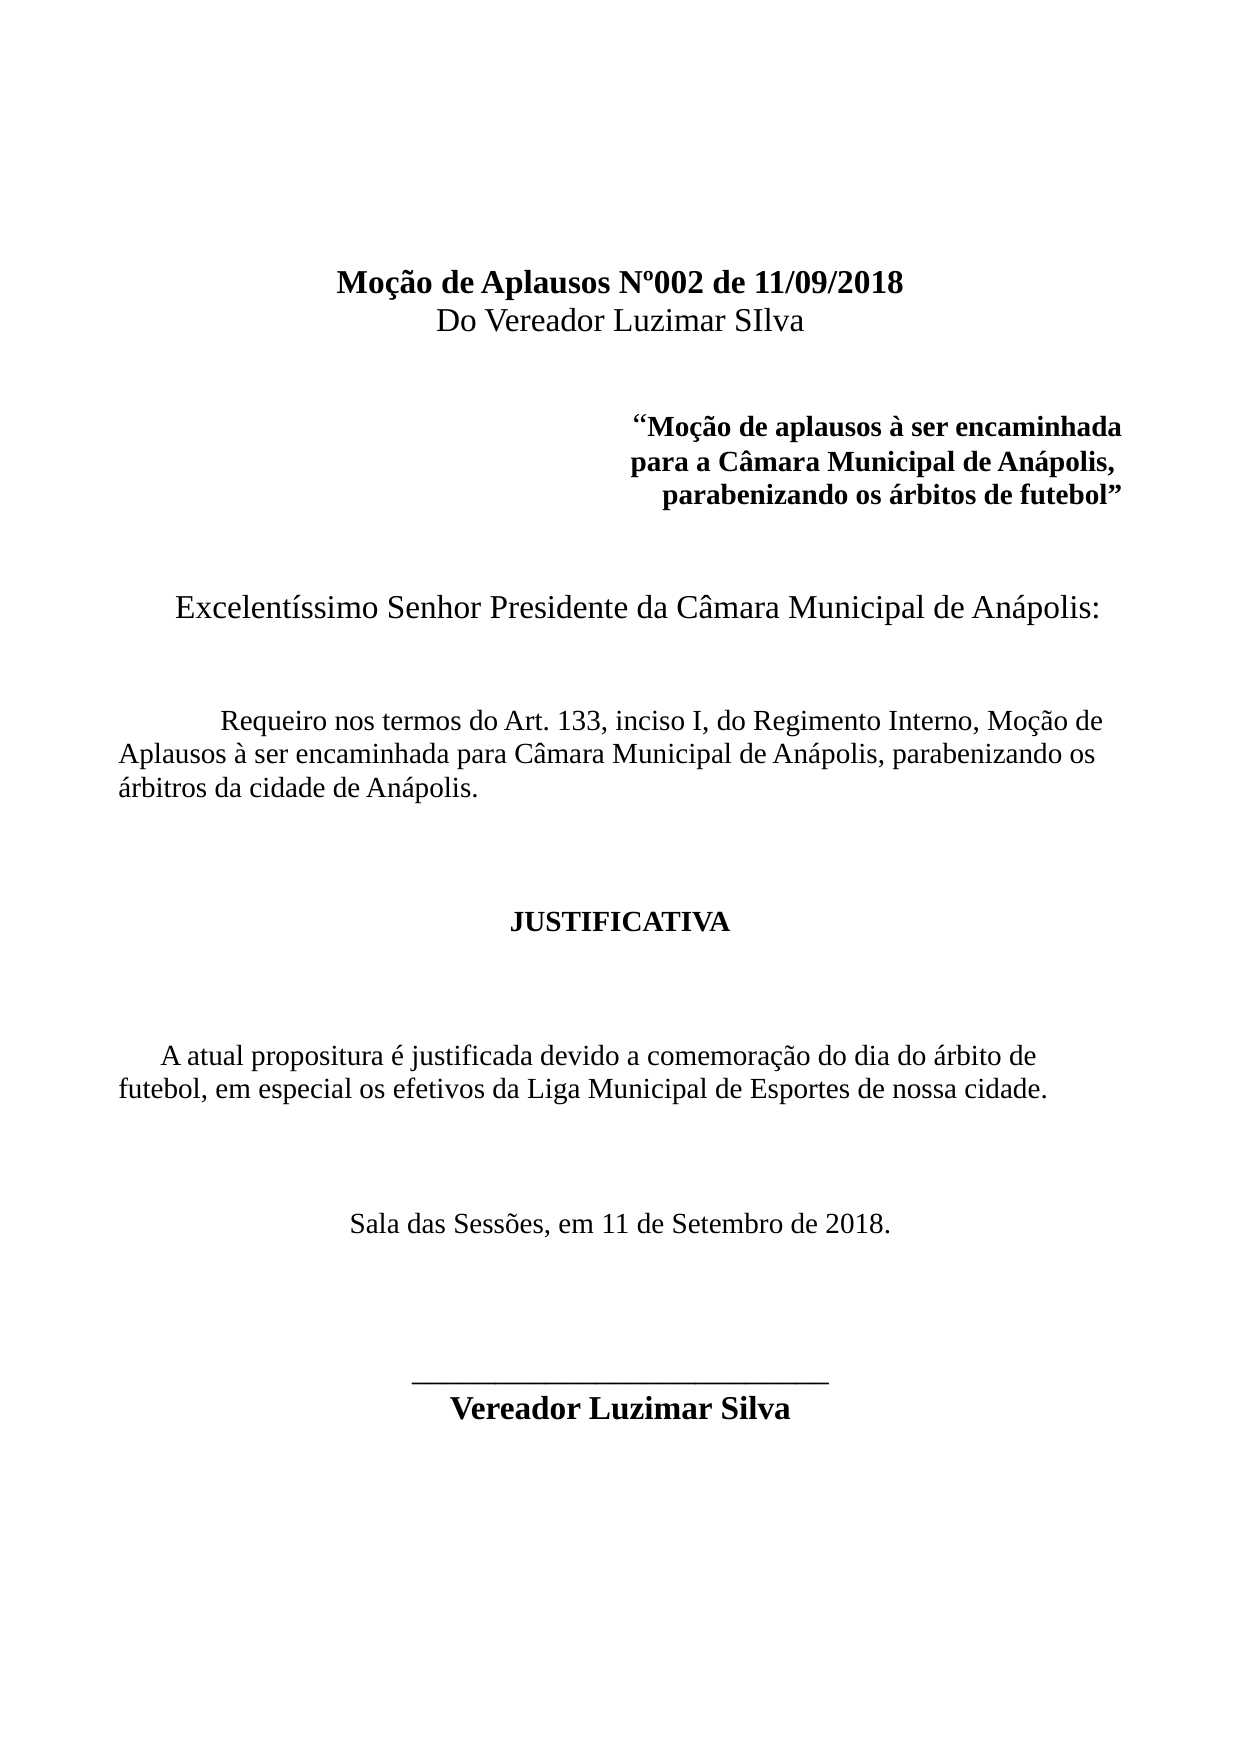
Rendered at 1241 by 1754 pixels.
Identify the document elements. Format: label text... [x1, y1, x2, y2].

text parabenizando os árbitos de futebol” [118, 477, 1122, 511]
text _________________________ [118, 1349, 1122, 1388]
text Requeiro nos termos do Art. 133, inciso I, do Regimento Interno, Moção de Aplausos à ser encaminhada para Câmara Municipal de Anápolis, parabenizando os árbitros da cidade de Anápolis. [118, 703, 1122, 803]
text JUSTIFICATIVA [118, 904, 1122, 937]
text Vereador Luzimar Silva [118, 1388, 1122, 1426]
text Excelentíssimo Senhor Presidente da Câmara Municipal de Anápolis: [67, 588, 1171, 626]
text Moção de Aplausos Nº002 de 11/09/2018 [118, 262, 1122, 300]
text Do Vereador Luzimar SIlva [118, 300, 1122, 338]
text “Moção de aplausos à ser encaminhada para a Câmara Municipal de Anápolis, [118, 406, 1122, 477]
text A atual propositura é justificada devido a comemoração do dia do árbito de futebol, em especial os efetivos da Liga Municipal de Esportes de nossa cidade. [118, 1038, 1122, 1105]
text Sala das Sessões, em 11 de Setembro de 2018. [118, 1206, 1122, 1239]
